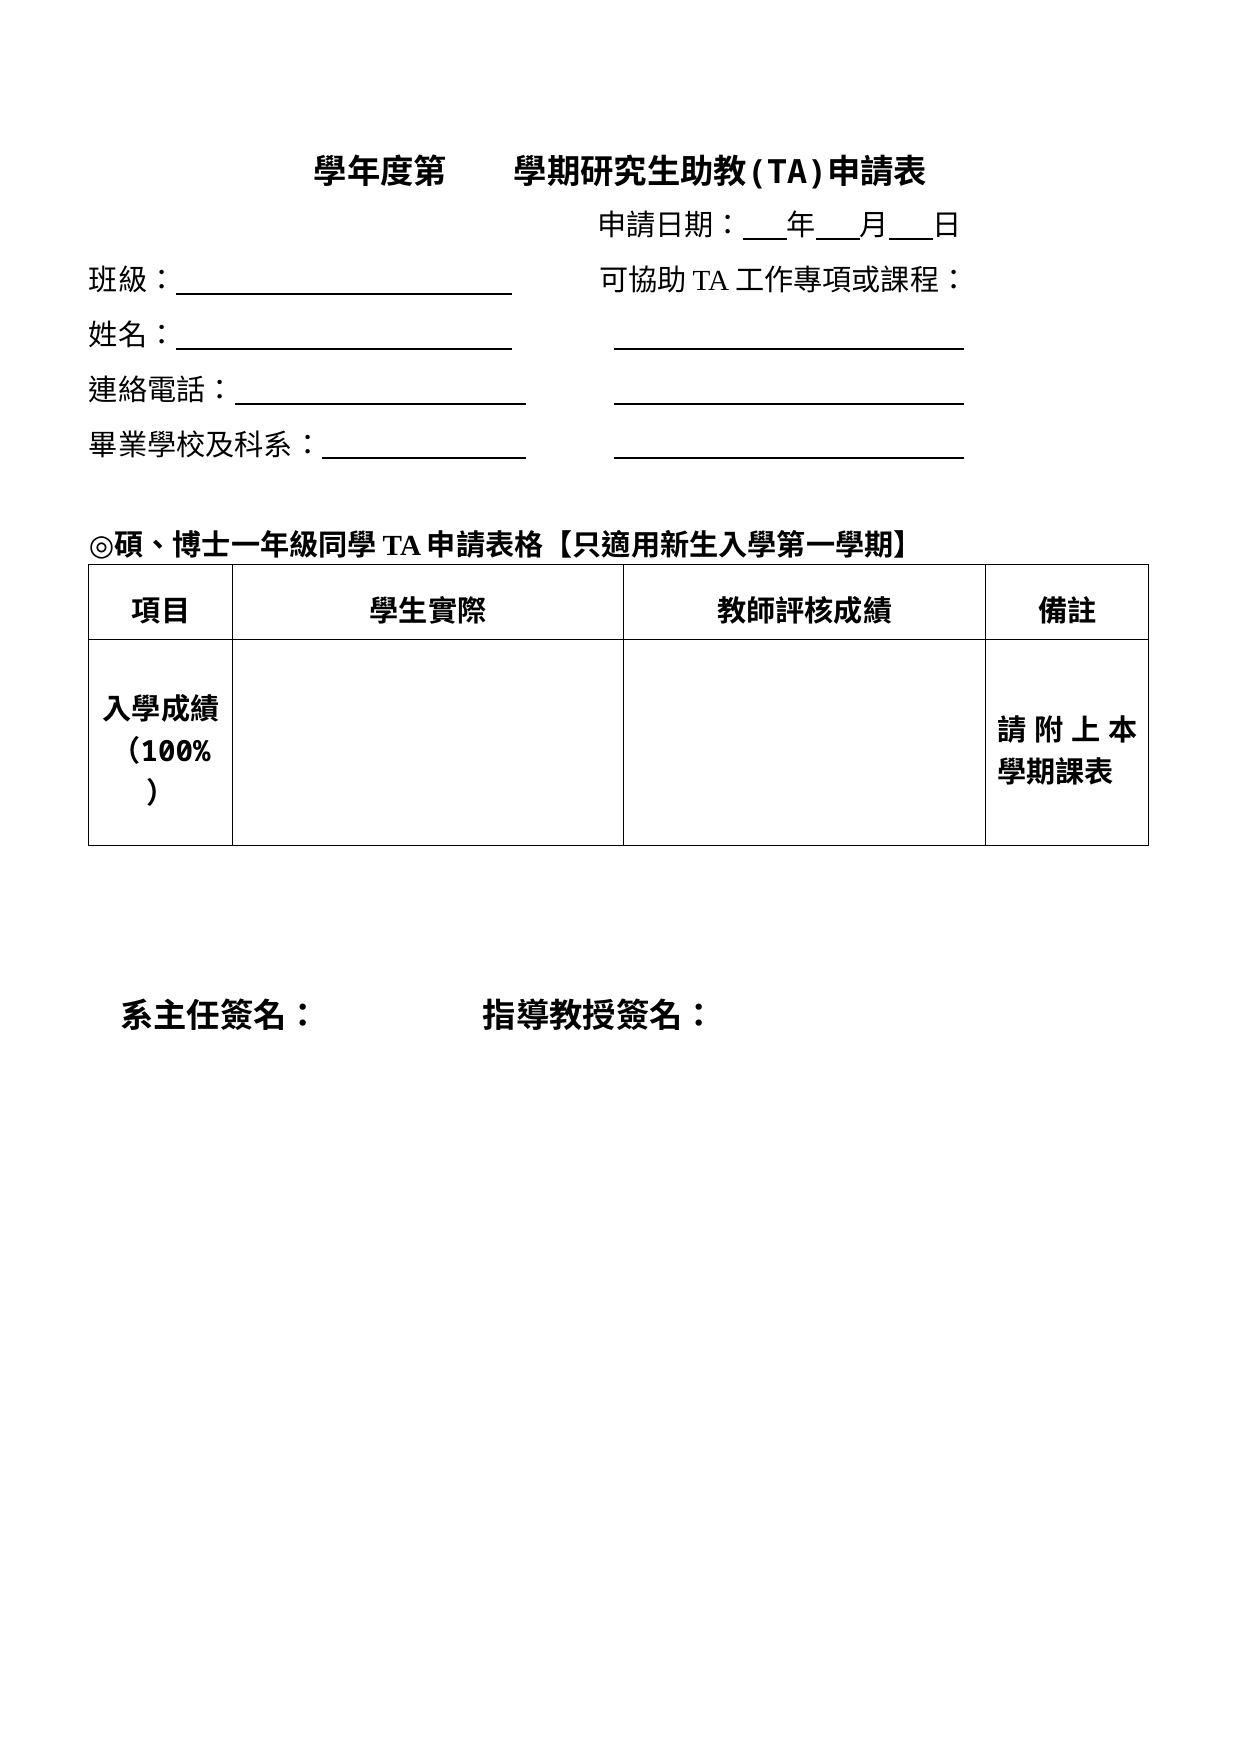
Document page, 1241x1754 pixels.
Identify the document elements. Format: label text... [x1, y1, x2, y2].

text 班級： 可協助TA工作專項或課程： [89, 257, 1152, 299]
table_cell 入學成績（100%） [89, 640, 232, 845]
text 姓名： [89, 312, 1152, 354]
text 連絡電話： [89, 366, 1152, 409]
text ◎碩、博士一年級同學TA申請表格【只適用新生入學第一學期】 [89, 522, 1152, 564]
table_cell [233, 640, 623, 845]
text 畢業學校及科系： [89, 421, 1152, 463]
table_header 教師評核成績 [624, 565, 985, 639]
table_header 學生實際 [233, 565, 623, 639]
text 系主任簽名： 指導教授簽名： [89, 971, 1152, 1034]
table_header 項目 [89, 565, 232, 639]
table_header 備註 [986, 565, 1148, 639]
text 學年度第 學期研究生助教(TA)申請表 [89, 127, 1152, 189]
text 申請日期： 年 月 日 [89, 202, 1152, 244]
table_cell 請附上本學期課表 [986, 640, 1148, 845]
table_cell [624, 640, 985, 845]
